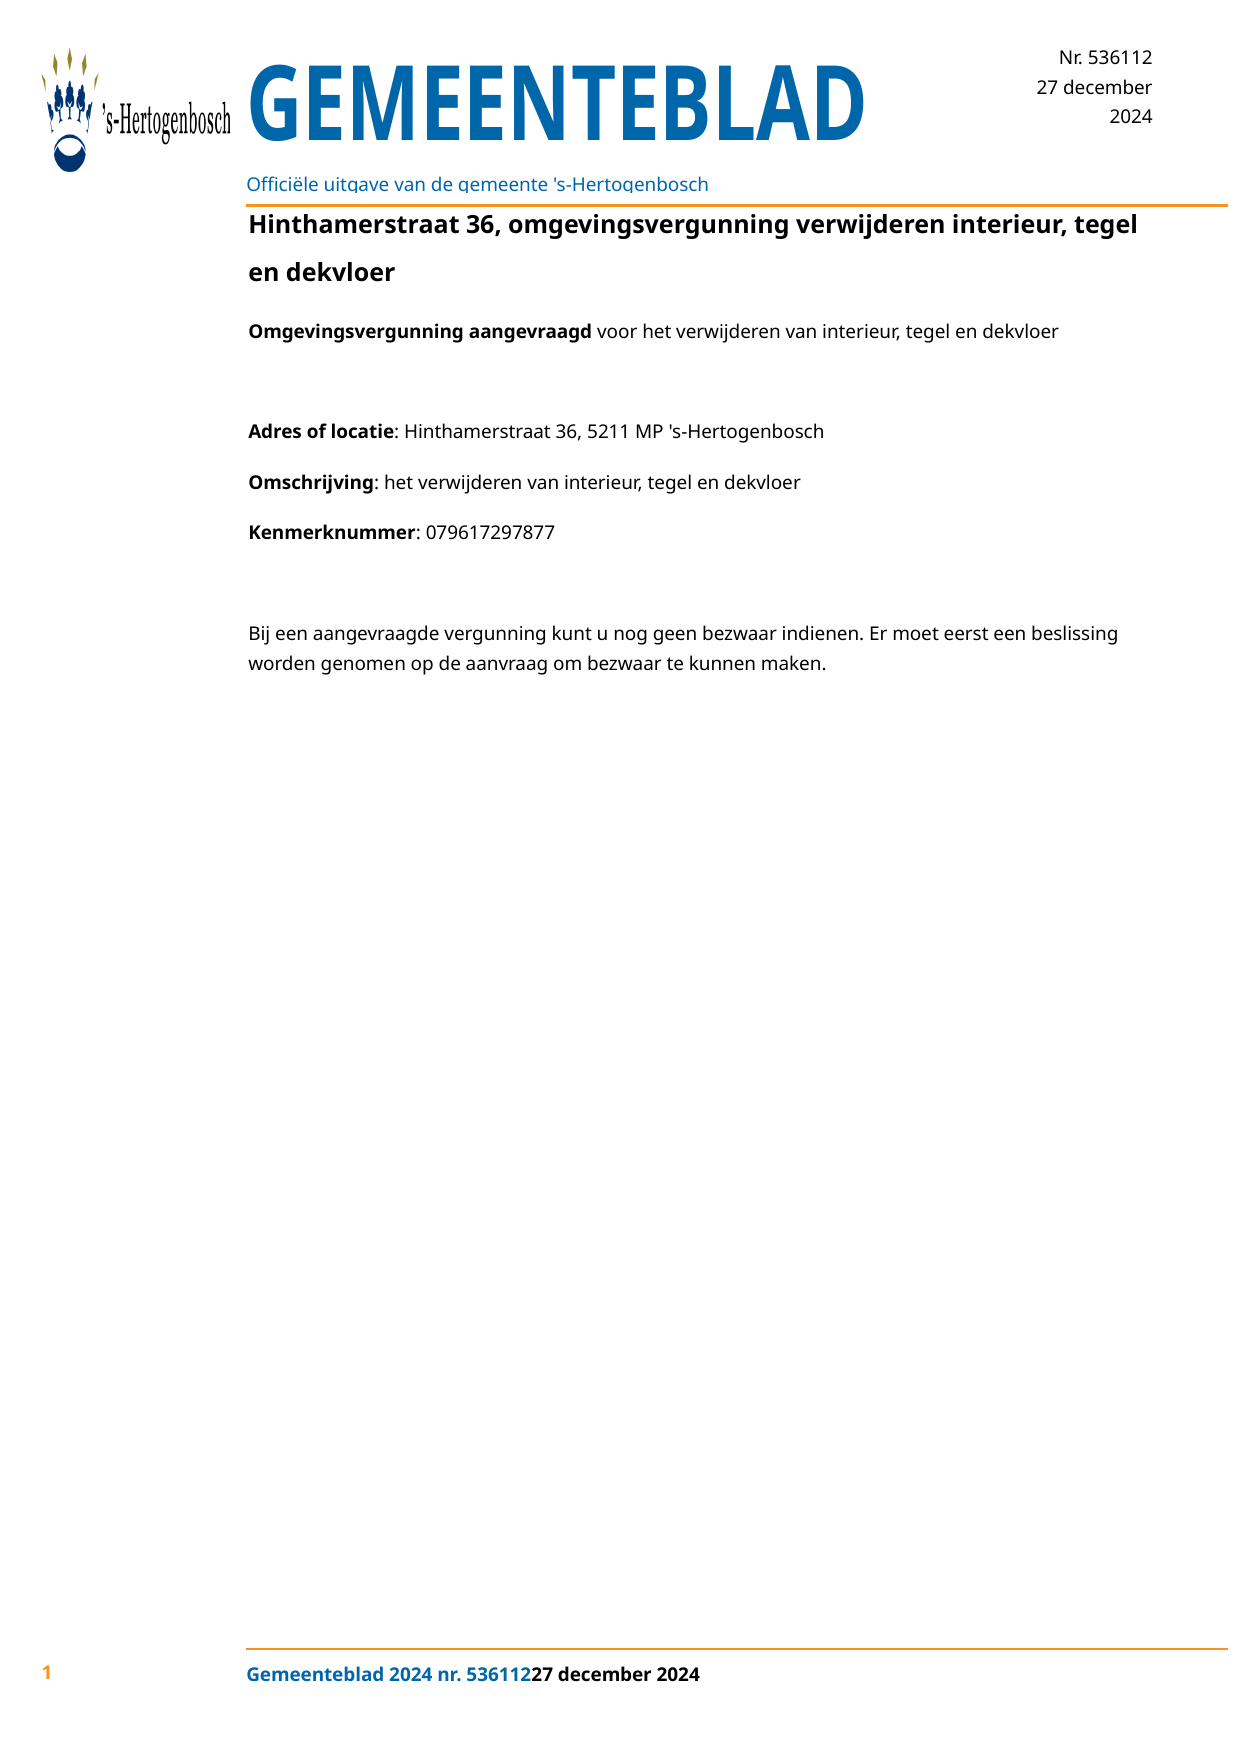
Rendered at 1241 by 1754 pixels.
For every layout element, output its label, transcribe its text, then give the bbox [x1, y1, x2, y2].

text Omschrijving: het verwijderen van interieur, tegel en dekvloer [248, 469, 1152, 495]
text Bij een aangevraagde vergunning kunt u nog geen bezwaar indienen. Er moet eerst een beslissing worden genomen op de aanvraag om bezwaar te kunnen maken. [248, 620, 1152, 676]
text Omgevingsvergunning aangevraagd voor het verwijderen van interieur, tegel en dekvloer [248, 318, 1152, 344]
text Adres of locatie: Hinthamerstraat 36, 5211 MP 's-Hertogenbosch [248, 419, 1152, 444]
text Hinthamerstraat 36, omgevingsvergunning verwijderen interieur, tegel en dekvloer [248, 207, 1152, 288]
text Kenmerknummer: 079617297877 [248, 519, 1152, 545]
picture [41, 47, 231, 172]
